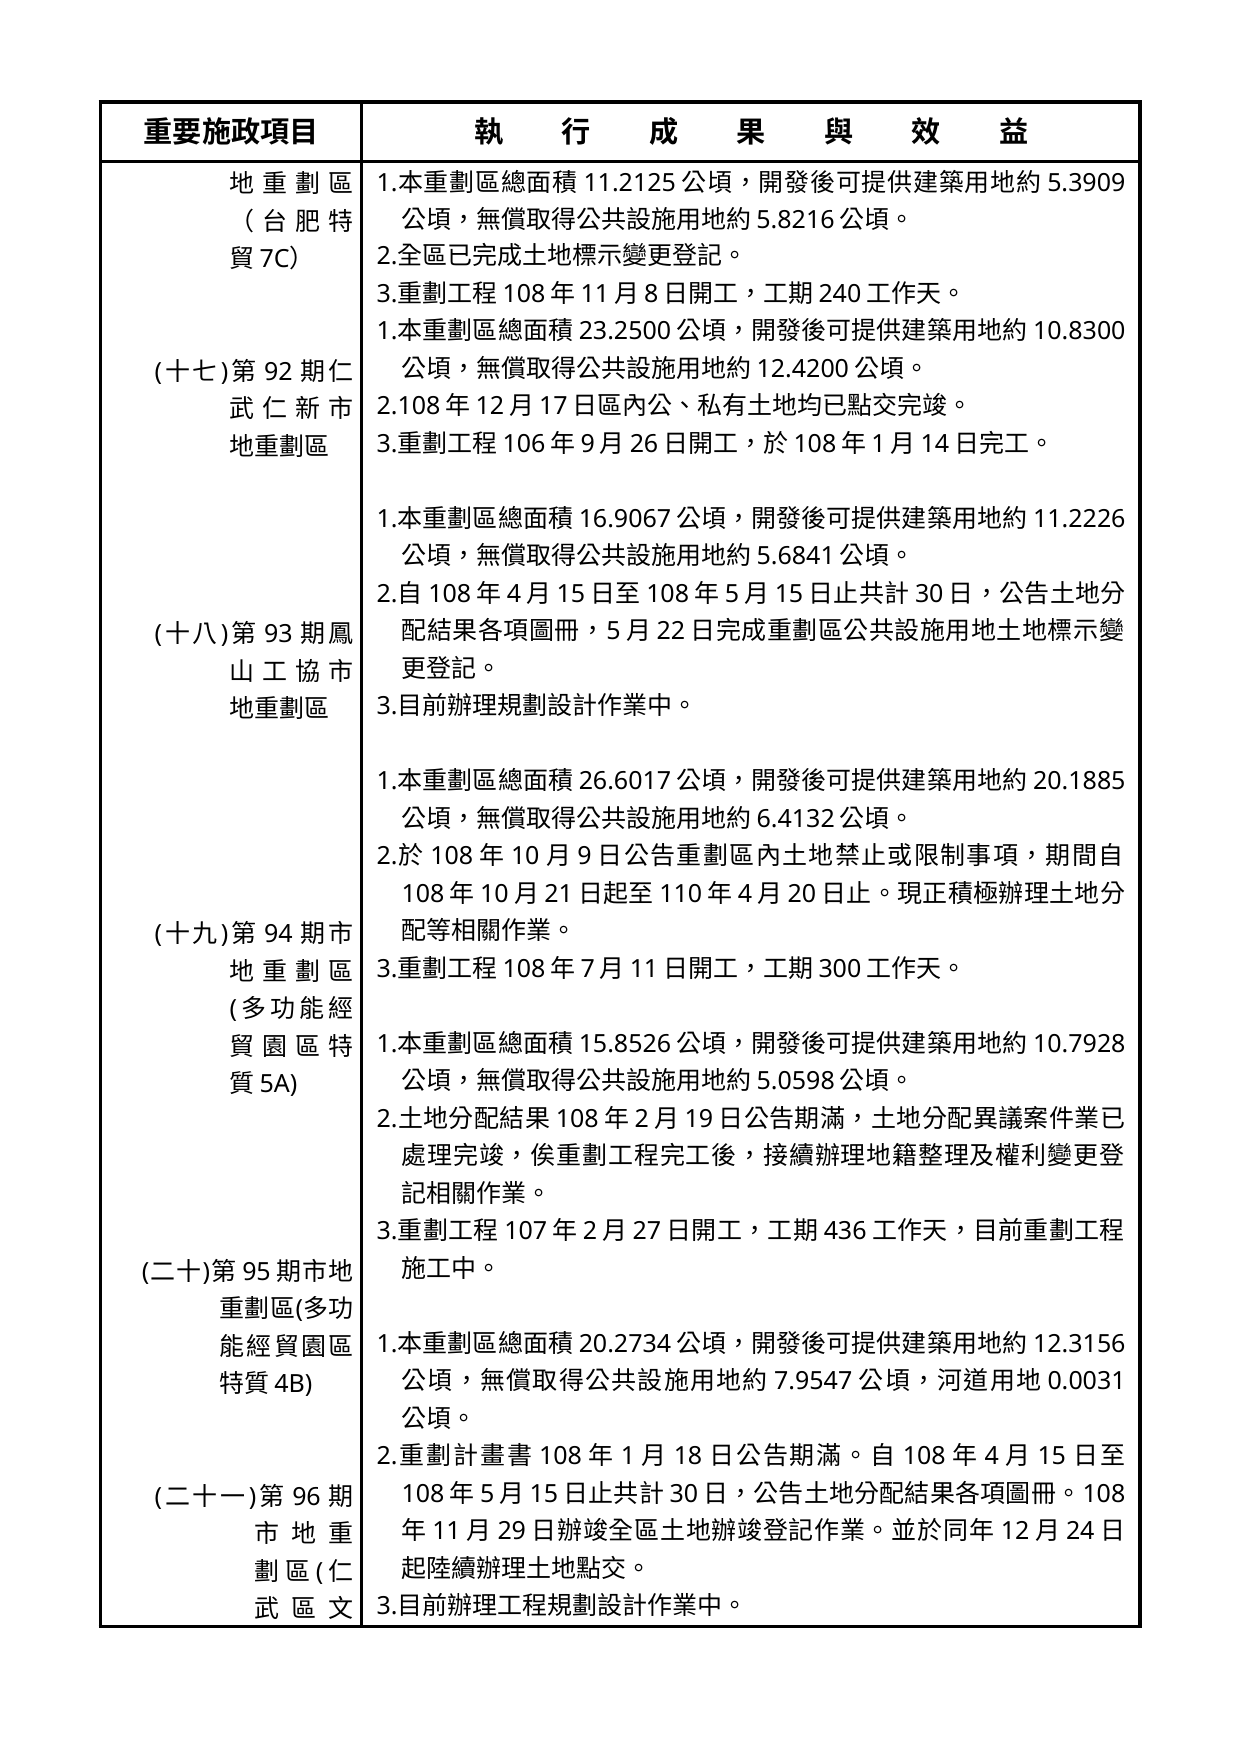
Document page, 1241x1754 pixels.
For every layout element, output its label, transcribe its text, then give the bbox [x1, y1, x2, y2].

table_header 重要施政項目 [102, 104, 360, 159]
table_cell 地重劃區（台肥特貿7C） (十七)第92期仁武仁新市地重劃區 (十八)第93期鳳山工協市地重劃區 (十九)第94期市地重劃區(多功能經貿園區特質5A) (二十)第95期市地重劃區(多功能經貿園區特質4B) (二十一)第96期市地重劃區(仁武區文 [102, 163, 360, 1625]
table_header 執 行 成 果 與 效 益 [363, 104, 1138, 159]
table_cell 1.本重劃區總面積11.2125公頃，開發後可提供建築用地約5.3909公頃，無償取得公共設施用地約5.8216公頃。 2.全區已完成土地標示變更登記。 3.重劃工程108年11月8日開工，工期240工作天。 1.本重劃區總面積23.2500公頃，開發後可提供建築用地約10.8300公頃，無償取得公共設施用地約12.4200公頃。 2.108年12月17日區內公、私有土地均已點交完竣。 3.重劃工程106年9月26日開工，於108年1月14日完工。 1.本重劃區總面積16.9067公頃，開發後可提供建築用地約11.2226公頃，無償取得公共設施用地約5.6841公頃。 2.自108年4月15日至108年5月15日止共計30日，公告土地分配結果各項圖冊，5月22日完成重劃區公共設施用地土地標示變更登記。 3.目前辦理規劃設計作業中。 1.本重劃區總面積26.6017公頃，開發後可提供建築用地約20.1885公頃，無償取得公共設施用地約6.4132公頃。 2.於108年10月9日公告重劃區內土地禁止或限制事項，期間自108年10月21日起至110年4月20日止。現正積極辦理土地分配等相關作業。 3.重劃工程108年7月11日開工，工期300工作天。 1.本重劃區總面積15.8526公頃，開發後可提供建築用地約10.7928公頃，無償取得公共設施用地約5.0598公頃。 2.土地分配結果108年2月19日公告期滿，土地分配異議案件業已處理完竣，俟重劃工程完工後，接續辦理地籍整理及權利變更登記相關作業。 3.重劃工程107年2月27日開工，工期436工作天，目前重劃工程施工中。 1.本重劃區總面積20.2734公頃，開發後可提供建築用地約12.3156公頃，無償取得公共設施用地約7.9547公頃，河道用地0.0031公頃。 2.重劃計畫書108年1月18日公告期滿。自108年4月15日至108年5月15日止共計30日，公告土地分配結果各項圖冊。108年11月29日辦竣全區土地辦竣登記作業。並於同年12月24日起陸續辦理土地點交。 3.目前辦理工程規劃設計作業中。 [363, 163, 1138, 1625]
